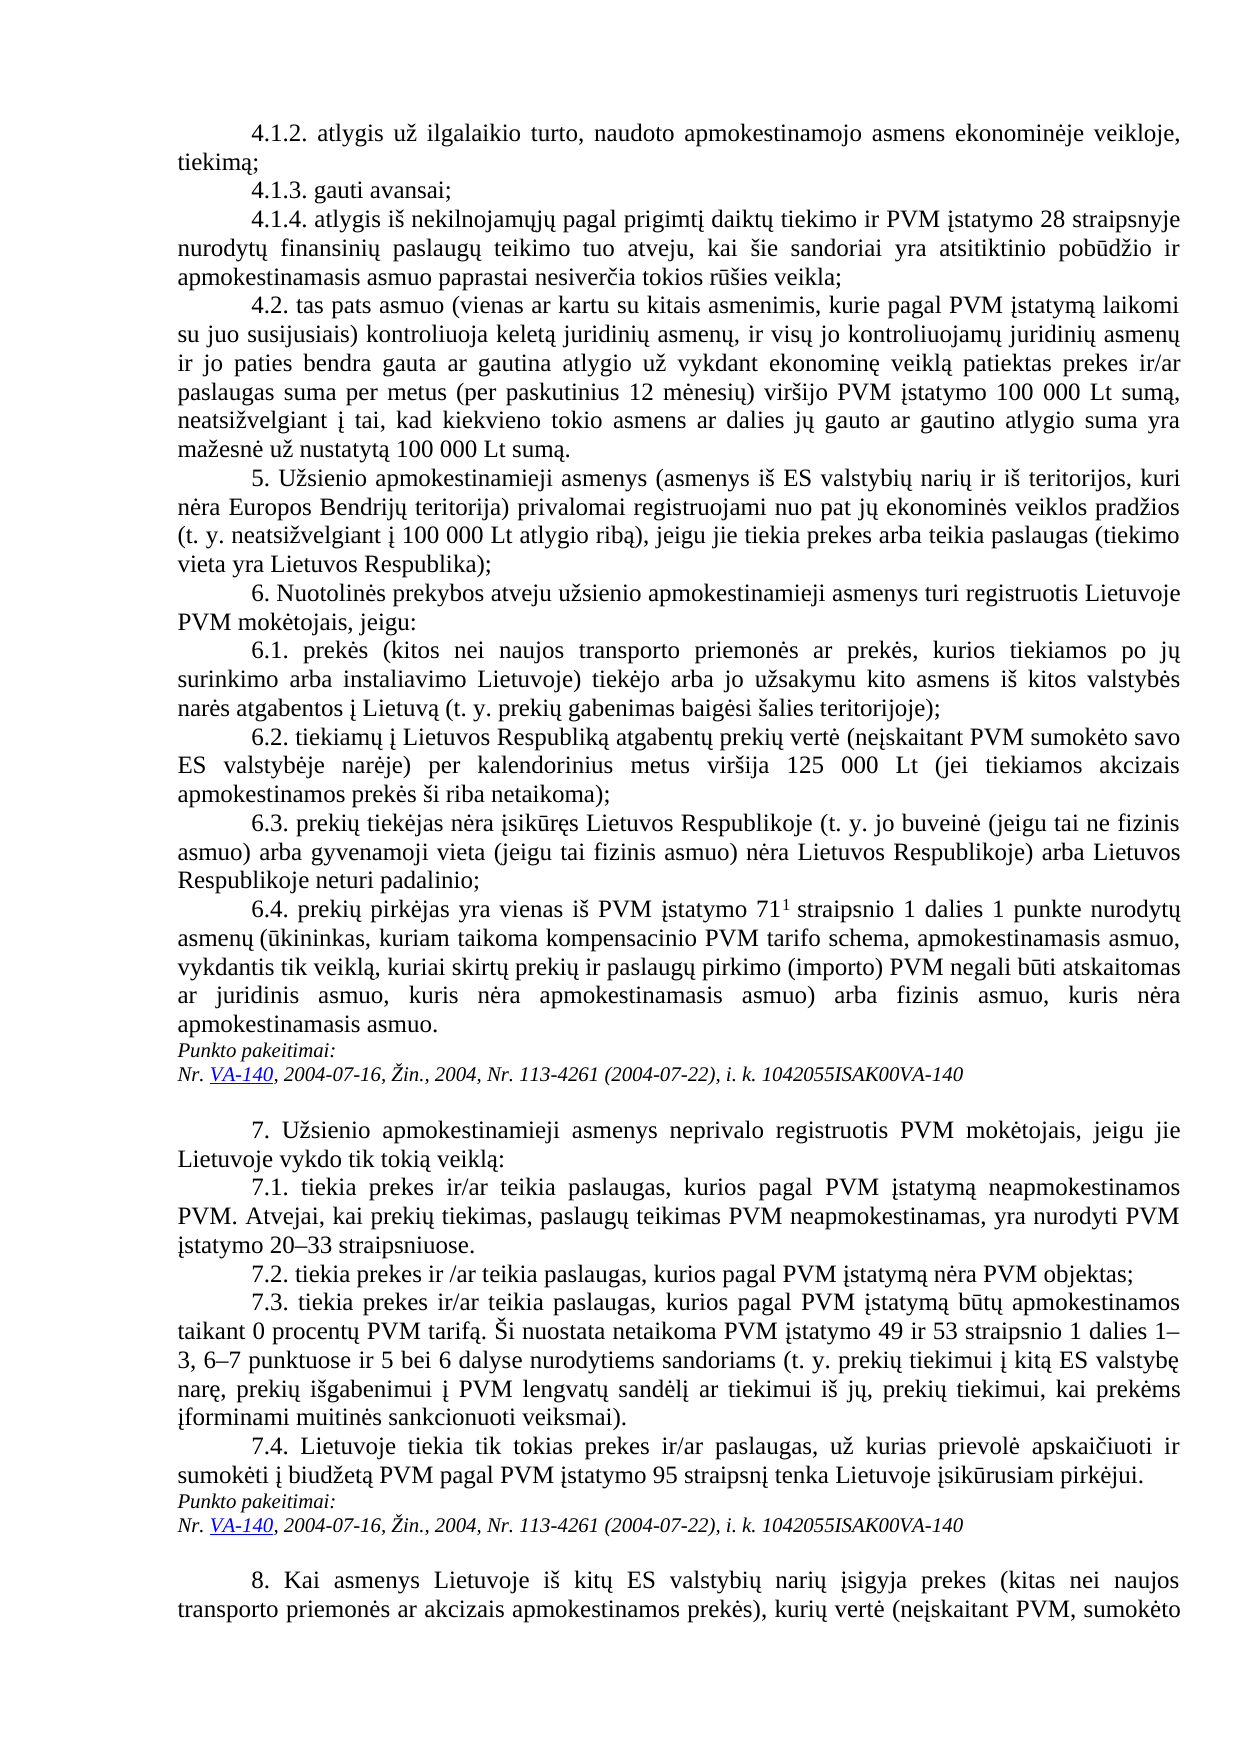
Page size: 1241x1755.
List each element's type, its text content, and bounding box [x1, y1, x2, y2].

text 7.4. Lietuvoje tiekia tik tokias prekes ir/ar paslaugas, už kurias prievolė apskaičiuoti ir sumokėti į biudžetą PVM pagal PVM įstatymo 95 straipsnį tenka Lietuvoje įsikūrusiam pirkėjui. [177, 1431, 1181, 1489]
text Nr. VA-140, 2004-07-16, Žin., 2004, Nr. 113-4261 (2004-07-22), i. k. 1042055ISAK00VA-140 [177, 1513, 1181, 1537]
text 7.2. tiekia prekes ir /ar teikia paslaugas, kurios pagal PVM įstatymą nėra PVM objektas; [177, 1259, 1181, 1287]
text Punkto pakeitimai: [177, 1489, 1181, 1513]
text 7.1. tiekia prekes ir/ar teikia paslaugas, kurios pagal PVM įstatymą neapmokestinamos PVM. Atvejai, kai prekių tiekimas, paslaugų teikimas PVM neapmokestinamas, yra nurodyti PVM įstatymo 20–33 straipsniuose. [177, 1172, 1181, 1259]
text 7.3. tiekia prekes ir/ar teikia paslaugas, kurios pagal PVM įstatymą būtų apmokestinamos taikant 0 procentų PVM tarifą. Ši nuostata netaikoma PVM įstatymo 49 ir 53 straipsnio 1 dalies 1–3, 6–7 punktuose ir 5 bei 6 dalyse nurodytiems sandoriams (t. y. prekių tiekimui į kitą ES valstybę narę, prekių išgabenimui į PVM lengvatų sandėlį ar tiekimui iš jų, prekių tiekimui, kai prekėms įforminami muitinės sankcionuoti veiksmai). [177, 1287, 1181, 1431]
text 6.1. prekės (kitos nei naujos transporto priemonės ar prekės, kurios tiekiamos po jų surinkimo arba instaliavimo Lietuvoje) tiekėjo arba jo užsakymu kito asmens iš kitos valstybės narės atgabentos į Lietuvą (t. y. prekių gabenimas baigėsi šalies teritorijoje); [177, 636, 1181, 722]
text 4.2. tas pats asmuo (vienas ar kartu su kitais asmenimis, kurie pagal PVM įstatymą laikomi su juo susijusiais) kontroliuoja keletą juridinių asmenų, ir visų jo kontroliuojamų juridinių asmenų ir jo paties bendra gauta ar gautina atlygio už vykdant ekonominę veiklą patiektas prekes ir/ar paslaugas suma per metus (per paskutinius 12 mėnesių) viršijo PVM įstatymo 100 000 Lt sumą, neatsižvelgiant į tai, kad kiekvieno tokio asmens ar dalies jų gauto ar gautino atlygio suma yra mažesnė už nustatytą 100 000 Lt sumą. [177, 291, 1181, 463]
text Nr. VA-140, 2004-07-16, Žin., 2004, Nr. 113-4261 (2004-07-22), i. k. 1042055ISAK00VA-140 [177, 1062, 1181, 1086]
text 8. Kai asmenys Lietuvoje iš kitų ES valstybių narių įsigyja prekes (kitas nei naujos transporto priemonės ar akcizais apmokestinamos prekės), kurių vertė (neįskaitant PVM, sumokėto [177, 1566, 1181, 1623]
text Punkto pakeitimai: [177, 1038, 1181, 1062]
text 4.1.2. atlygis už ilgalaikio turto, naudoto apmokestinamojo asmens ekonominėje veikloje, tiekimą; [177, 118, 1181, 176]
text 5. Užsienio apmokestinamieji asmenys (asmenys iš ES valstybių narių ir iš teritorijos, kuri nėra Europos Bendrijų teritorija) privalomai registruojami nuo pat jų ekonominės veiklos pradžios (t. y. neatsižvelgiant į 100 000 Lt atlygio ribą), jeigu jie tiekia prekes arba teikia paslaugas (tiekimo vieta yra Lietuvos Respublika); [177, 463, 1181, 578]
text 6. Nuotolinės prekybos atveju užsienio apmokestinamieji asmenys turi registruotis Lietuvoje PVM mokėtojais, jeigu: [177, 578, 1181, 636]
text 6.3. prekių tiekėjas nėra įsikūręs Lietuvos Respublikoje (t. y. jo buveinė (jeigu tai ne fizinis asmuo) arba gyvenamoji vieta (jeigu tai fizinis asmuo) nėra Lietuvos Respublikoje) arba Lietuvos Respublikoje neturi padalinio; [177, 808, 1181, 894]
text 4.1.3. gauti avansai; [177, 176, 1181, 204]
text 6.2. tiekiamų į Lietuvos Respubliką atgabentų prekių vertė (neįskaitant PVM sumokėto savo ES valstybėje narėje) per kalendorinius metus viršija 125 000 Lt (jei tiekiamos akcizais apmokestinamos prekės ši riba netaikoma); [177, 722, 1181, 808]
text 7. Užsienio apmokestinamieji asmenys neprivalo registruotis PVM mokėtojais, jeigu jie Lietuvoje vykdo tik tokią veiklą: [177, 1115, 1181, 1172]
text 6.4. prekių pirkėjas yra vienas iš PVM įstatymo 711 straipsnio 1 dalies 1 punkte nurodytų asmenų (ūkininkas, kuriam taikoma kompensacinio PVM tarifo schema, apmokestinamasis asmuo, vykdantis tik veiklą, kuriai skirtų prekių ir paslaugų pirkimo (importo) PVM negali būti atskaitomas ar juridinis asmuo, kuris nėra apmokestinamasis asmuo) arba fizinis asmuo, kuris nėra apmokestinamasis asmuo. [177, 894, 1181, 1038]
text 4.1.4. atlygis iš nekilnojamųjų pagal prigimtį daiktų tiekimo ir PVM įstatymo 28 straipsnyje nurodytų finansinių paslaugų teikimo tuo atveju, kai šie sandoriai yra atsitiktinio pobūdžio ir apmokestinamasis asmuo paprastai nesiverčia tokios rūšies veikla; [177, 204, 1181, 291]
